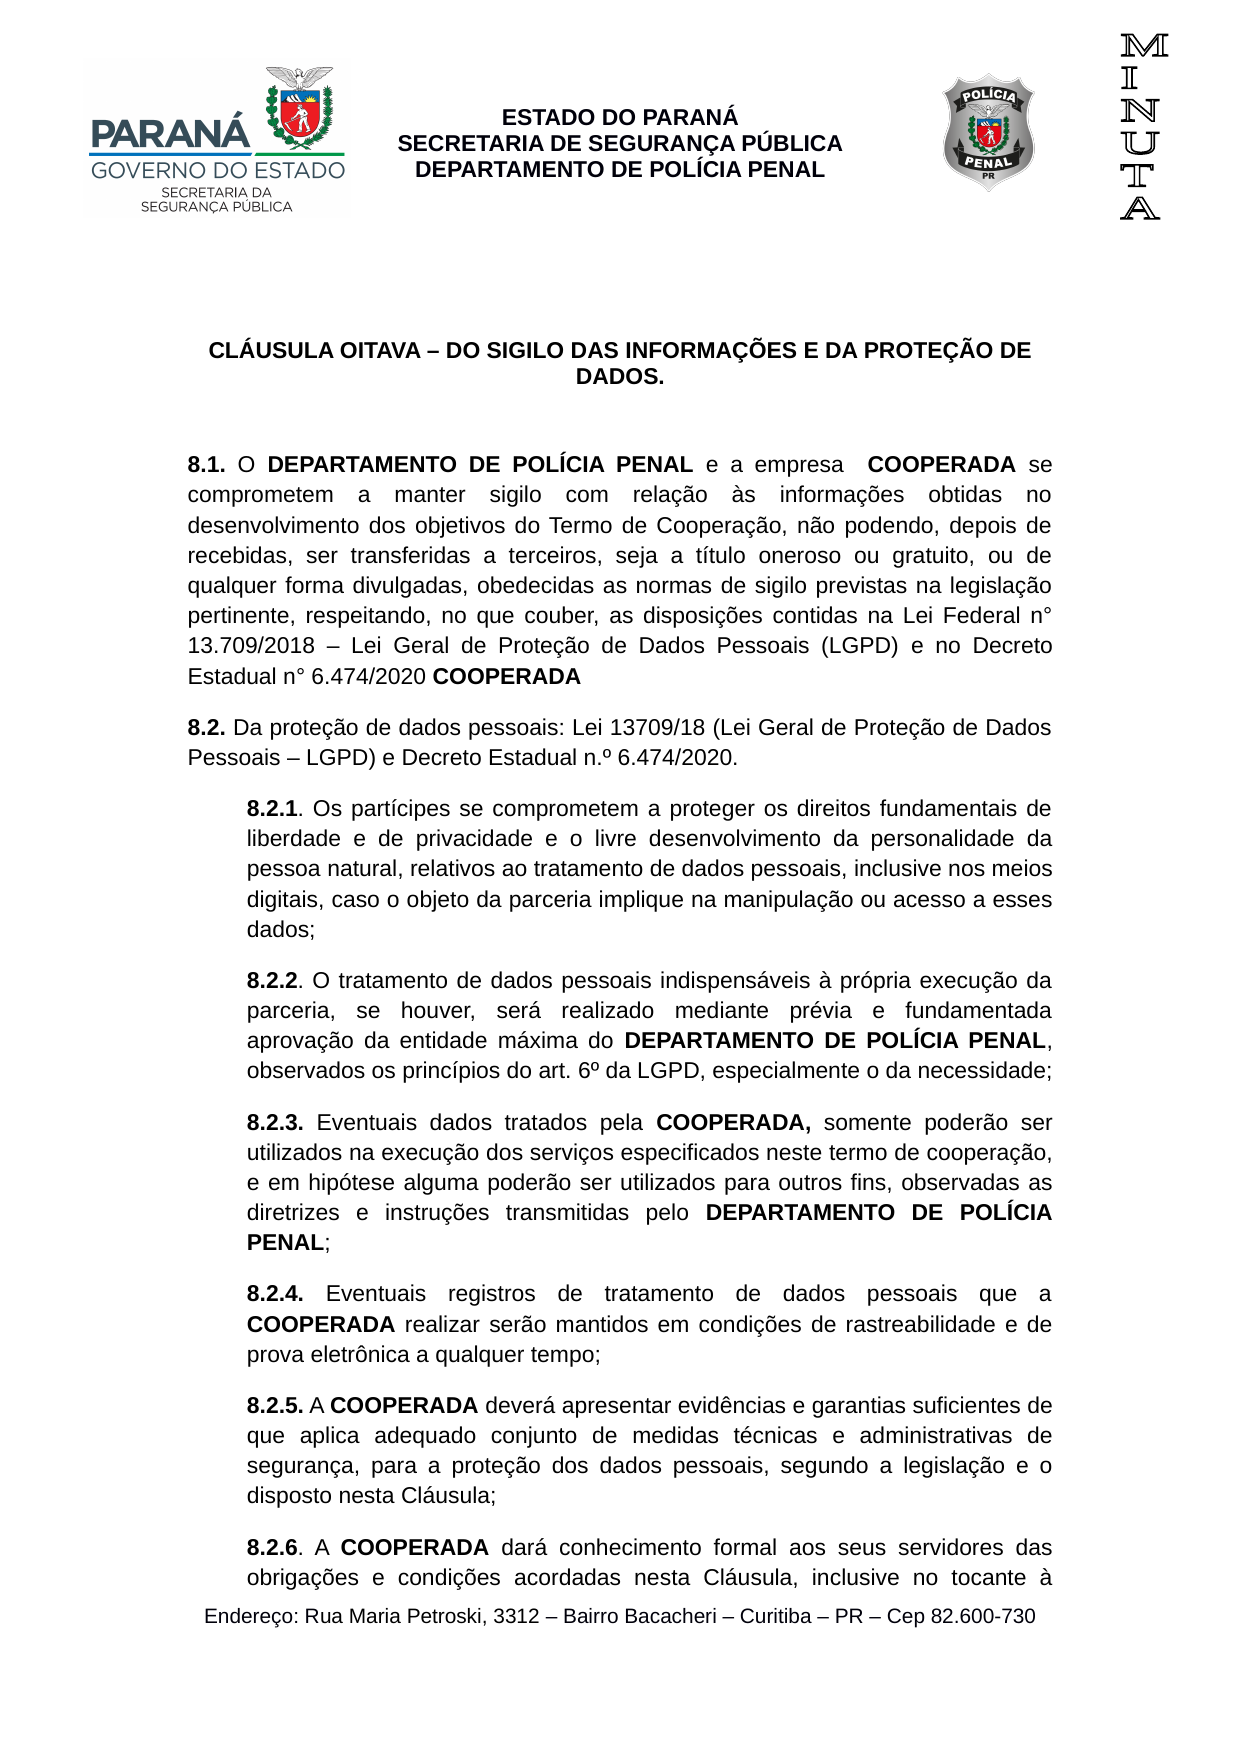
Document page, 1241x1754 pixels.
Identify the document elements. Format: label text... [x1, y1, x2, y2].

text 8.2.2. O tratamento de dados pessoais indispensáveis à própria execução da parceria, se houver, será realizado mediante prévia e fundamentada aprovação da entidade máxima do DEPARTAMENTO DE POLÍCIA PENAL, observados os princípios do art. 6º da LGPD, especialmente o da necessidade; [247, 967, 1053, 1084]
text 8.2.6. A COOPERADA dará conhecimento formal aos seus servidores das obrigações e condições acordadas nesta Cláusula, inclusive no tocante à [247, 1533, 1053, 1590]
text 8.2.5. A COOPERADA deverá apresentar evidências e garantias suficientes de que aplica adequado conjunto de medidas técnicas e administrativas de segurança, para a proteção dos dados pessoais, segundo a legislação e o disposto nesta Cláusula; [247, 1392, 1053, 1509]
text CLÁUSULA OITAVA – DO SIGILO DAS INFORMAÇÕES E DA PROTEÇÃO DE DADOS. [187, 337, 1053, 389]
text 8.2. Da proteção de dados pessoais: Lei 13709/18 (Lei Geral de Proteção de Dados Pessoais – LGPD) e Decreto Estadual n.º 6.474/2020. [187, 714, 1053, 770]
text 8.2.1. Os partícipes se comprometem a proteger os direitos fundamentais de liberdade e de privacidade e o livre desenvolvimento da personalidade da pessoa natural, relativos ao tratamento de dados pessoais, inclusive nos meios digitais, caso o objeto da parceria implique na manipulação ou acesso a esses dados; [247, 795, 1053, 942]
text 8.1. O DEPARTAMENTO DE POLÍCIA PENAL e a empresa COOPERADA se comprometem a manter sigilo com relação às informações obtidas no desenvolvimento dos objetivos do Termo de Cooperação, não podendo, depois de recebidas, ser transferidas a terceiros, seja a título oneroso ou gratuito, ou de qualquer forma divulgadas, obedecidas as normas de sigilo previstas na legislação pertinente, respeitando, no que couber, as disposições contidas na Lei Federal n° 13.709/2018 – Lei Geral de Proteção de Dados Pessoais (LGPD) e no Decreto Estadual n° 6.474/2020 COOPERADA [187, 451, 1053, 689]
text 8.2.3. Eventuais dados tratados pela COOPERADA, somente poderão ser utilizados na execução dos serviços especificados neste termo de cooperação, e em hipótese alguma poderão ser utilizados para outros fins, observadas as diretrizes e instruções transmitidas pelo DEPARTAMENTO DE POLÍCIA PENAL; [247, 1108, 1053, 1256]
text 8.2.4. Eventuais registros de tratamento de dados pessoais que a COOPERADA realizar serão mantidos em condições de rastreabilidade e de prova eletrônica a qualquer tempo; [247, 1280, 1053, 1367]
